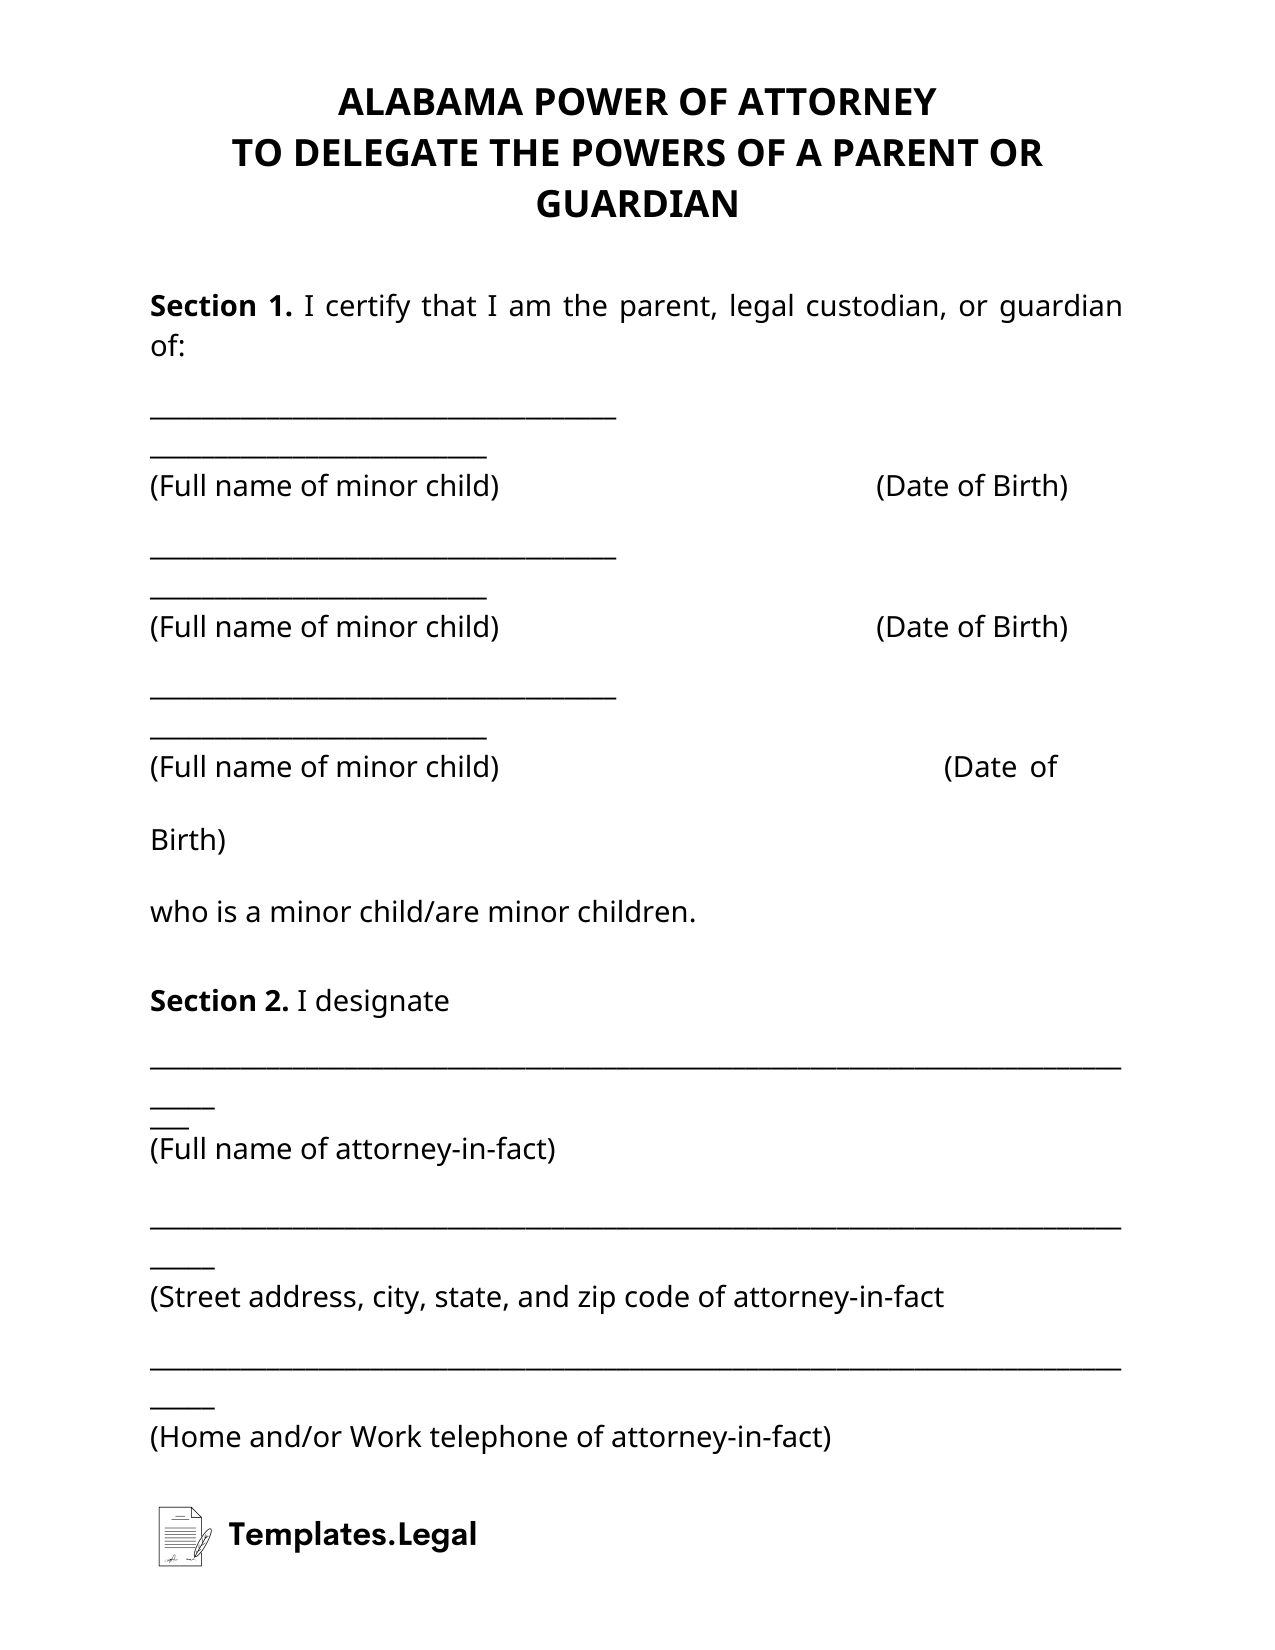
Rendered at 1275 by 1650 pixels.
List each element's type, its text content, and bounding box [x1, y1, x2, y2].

text (Full name of minor child) (Date of Birth) [150, 746, 1059, 858]
text (Full name of attorney-in-fact) [150, 1128, 1125, 1168]
text Section 2. I designate [150, 980, 1125, 1020]
text ____________________________________ __________________________ [150, 664, 1125, 744]
text ________________________________________________________________________________ [150, 1034, 1125, 1113]
text (Home and/or Work telephone of attorney-in-fact) [150, 1416, 1069, 1456]
text (Street address, city, state, and zip code of attorney-in-fact [150, 1276, 1125, 1316]
text (Full name of minor child) (Date of Birth) [150, 466, 1125, 505]
text TO DELEGATE THE POWERS OF A PARENT OR GUARDIAN [150, 126, 1125, 228]
text ALABAMA POWER OF ATTORNEY [150, 75, 1125, 126]
text (Full name of minor child) (Date of Birth) [150, 606, 1125, 646]
text who is a minor child/are minor children. [150, 891, 1059, 931]
text Section 1. I certify that I am the parent, legal custodian, or guardian of: [150, 286, 1125, 365]
text ________________________________________________________________________________ [150, 1335, 1125, 1414]
text ___ [150, 1113, 1125, 1128]
text ____________________________________ __________________________ [150, 384, 1125, 463]
text ____________________________________ __________________________ [150, 524, 1125, 604]
text ________________________________________________________________________________ [150, 1194, 1125, 1274]
